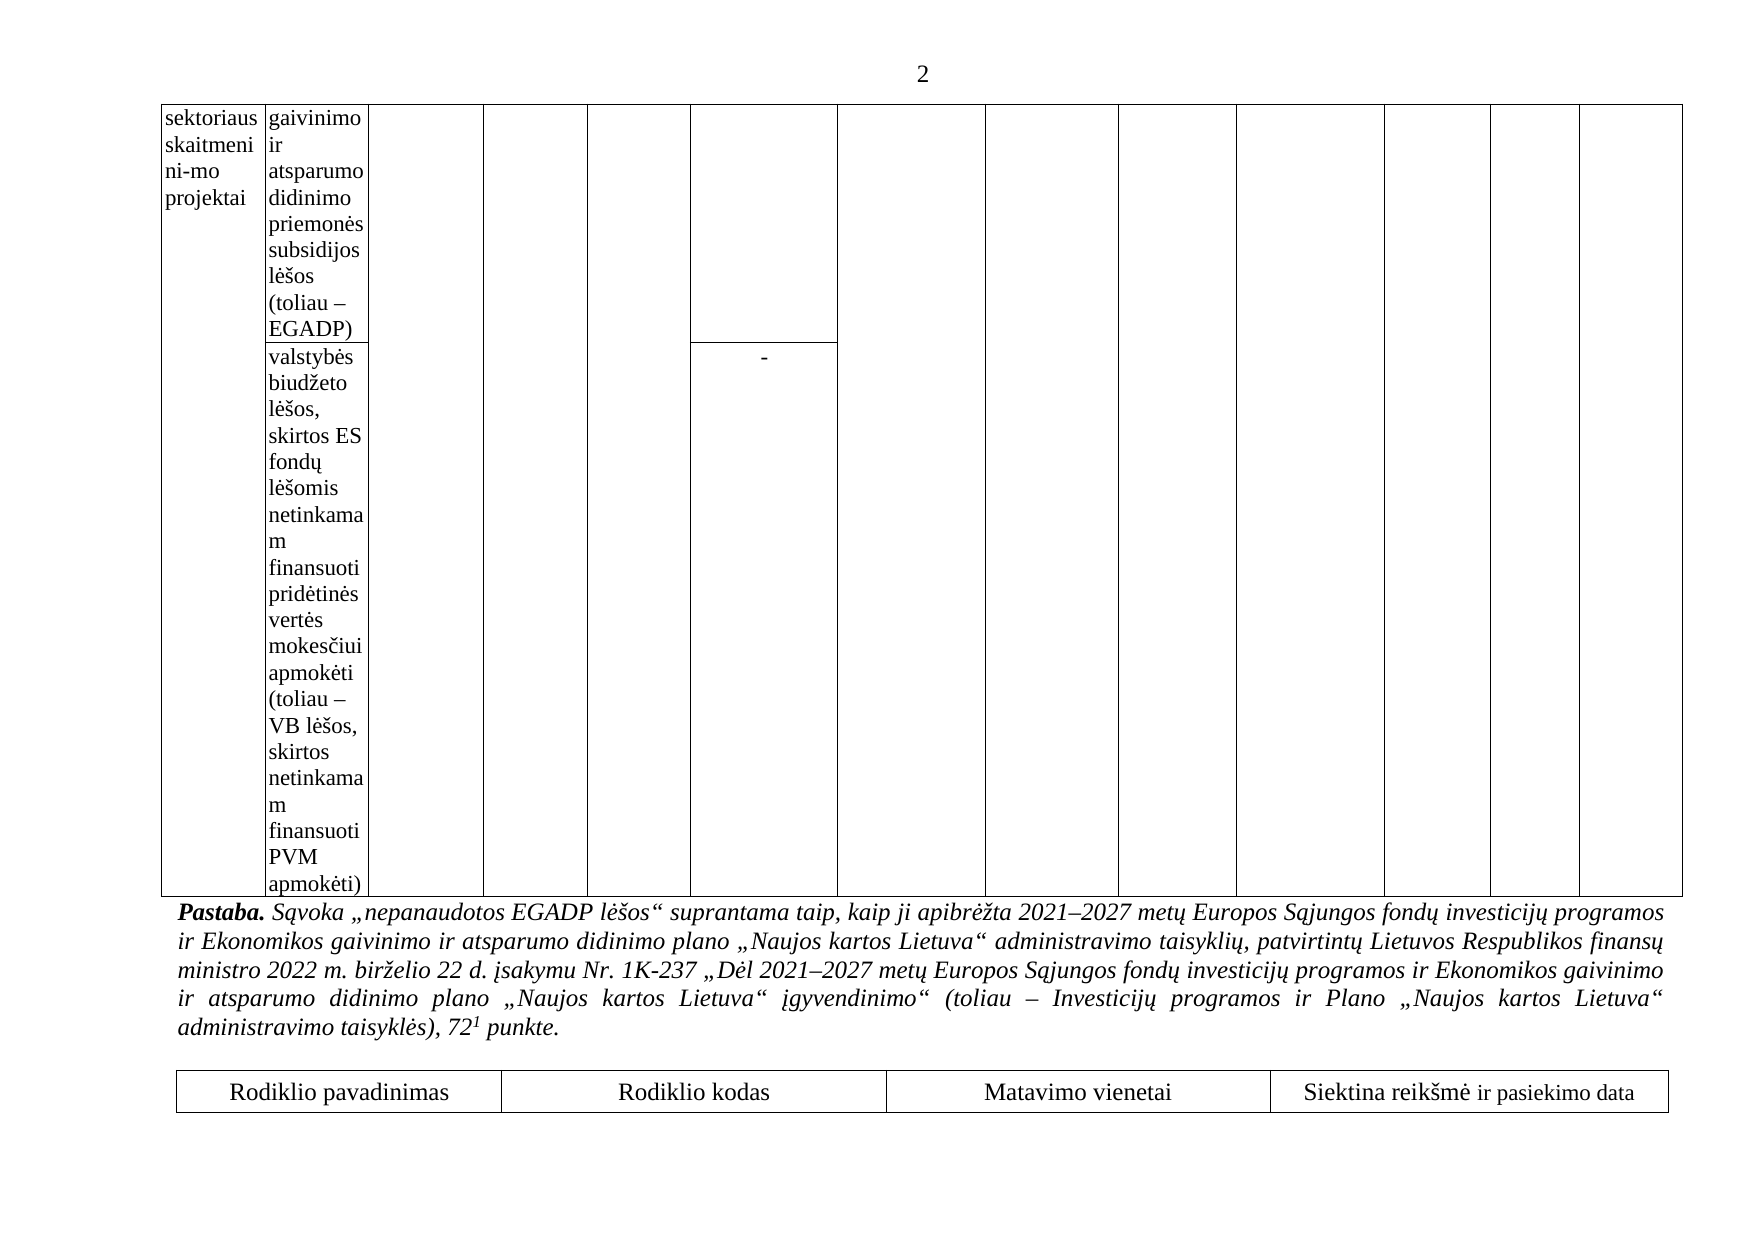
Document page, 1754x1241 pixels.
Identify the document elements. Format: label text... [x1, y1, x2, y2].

table_cell - [986, 105, 1118, 896]
table_cell - [1119, 105, 1236, 896]
table_cell - [838, 105, 985, 896]
table_cell - [691, 343, 837, 896]
table_cell sektoriaus skaitmenini-mo projektai [162, 105, 265, 896]
table_header Rodiklio kodas [502, 1071, 886, 1112]
table_cell gaivinimo ir atsparumo didinimo priemonės subsidijos lėšos (toliau – EGADP) [266, 105, 368, 342]
table_cell [484, 105, 587, 896]
table_cell - [1385, 105, 1490, 896]
table_cell [691, 105, 837, 342]
table_cell valstybės biudžeto lėšos, skirtos ES fondų lėšomis netinkamam finansuoti pridėtinės vertės mokesčiui apmokėti (toliau – VB lėšos, skirtos netinkamam finansuoti PVM apmokėti) [266, 343, 368, 896]
table_cell - [1491, 105, 1579, 896]
table_header Rodiklio pavadinimas [177, 1071, 501, 1112]
table_header Matavimo vienetai [887, 1071, 1270, 1112]
text Pastaba. Sąvoka „nepanaudotos EGADP lėšos“ suprantama taip, kaip ji apibrėžta 2021–2027 metų Europos Sąjungos fondų investicijų programos ir Ekonomikos gaivinimo ir atsparumo didinimo plano „Naujos kartos Lietuva“ administravimo taisyklių, patvirtintų Lietuvos Respublikos finansų ministro 2022 m. birželio 22 d. įsakymu Nr. 1K-237 „Dėl 2021–2027 metų Europos Sąjungos fondų investicijų programos ir Ekonomikos gaivinimo ir atsparumo didinimo plano „Naujos kartos Lietuva“ įgyvendinimo“ (toliau – Investicijų programos ir Plano „Naujos kartos Lietuva“ administravimo taisyklės), 721 punkte. [177, 897, 1668, 1041]
table_cell [369, 105, 483, 896]
table_cell [588, 105, 690, 896]
table_cell - [1237, 105, 1384, 896]
table_cell [1580, 105, 1682, 896]
table_header Siektina reikšmė ir pasiekimo data [1271, 1071, 1668, 1112]
